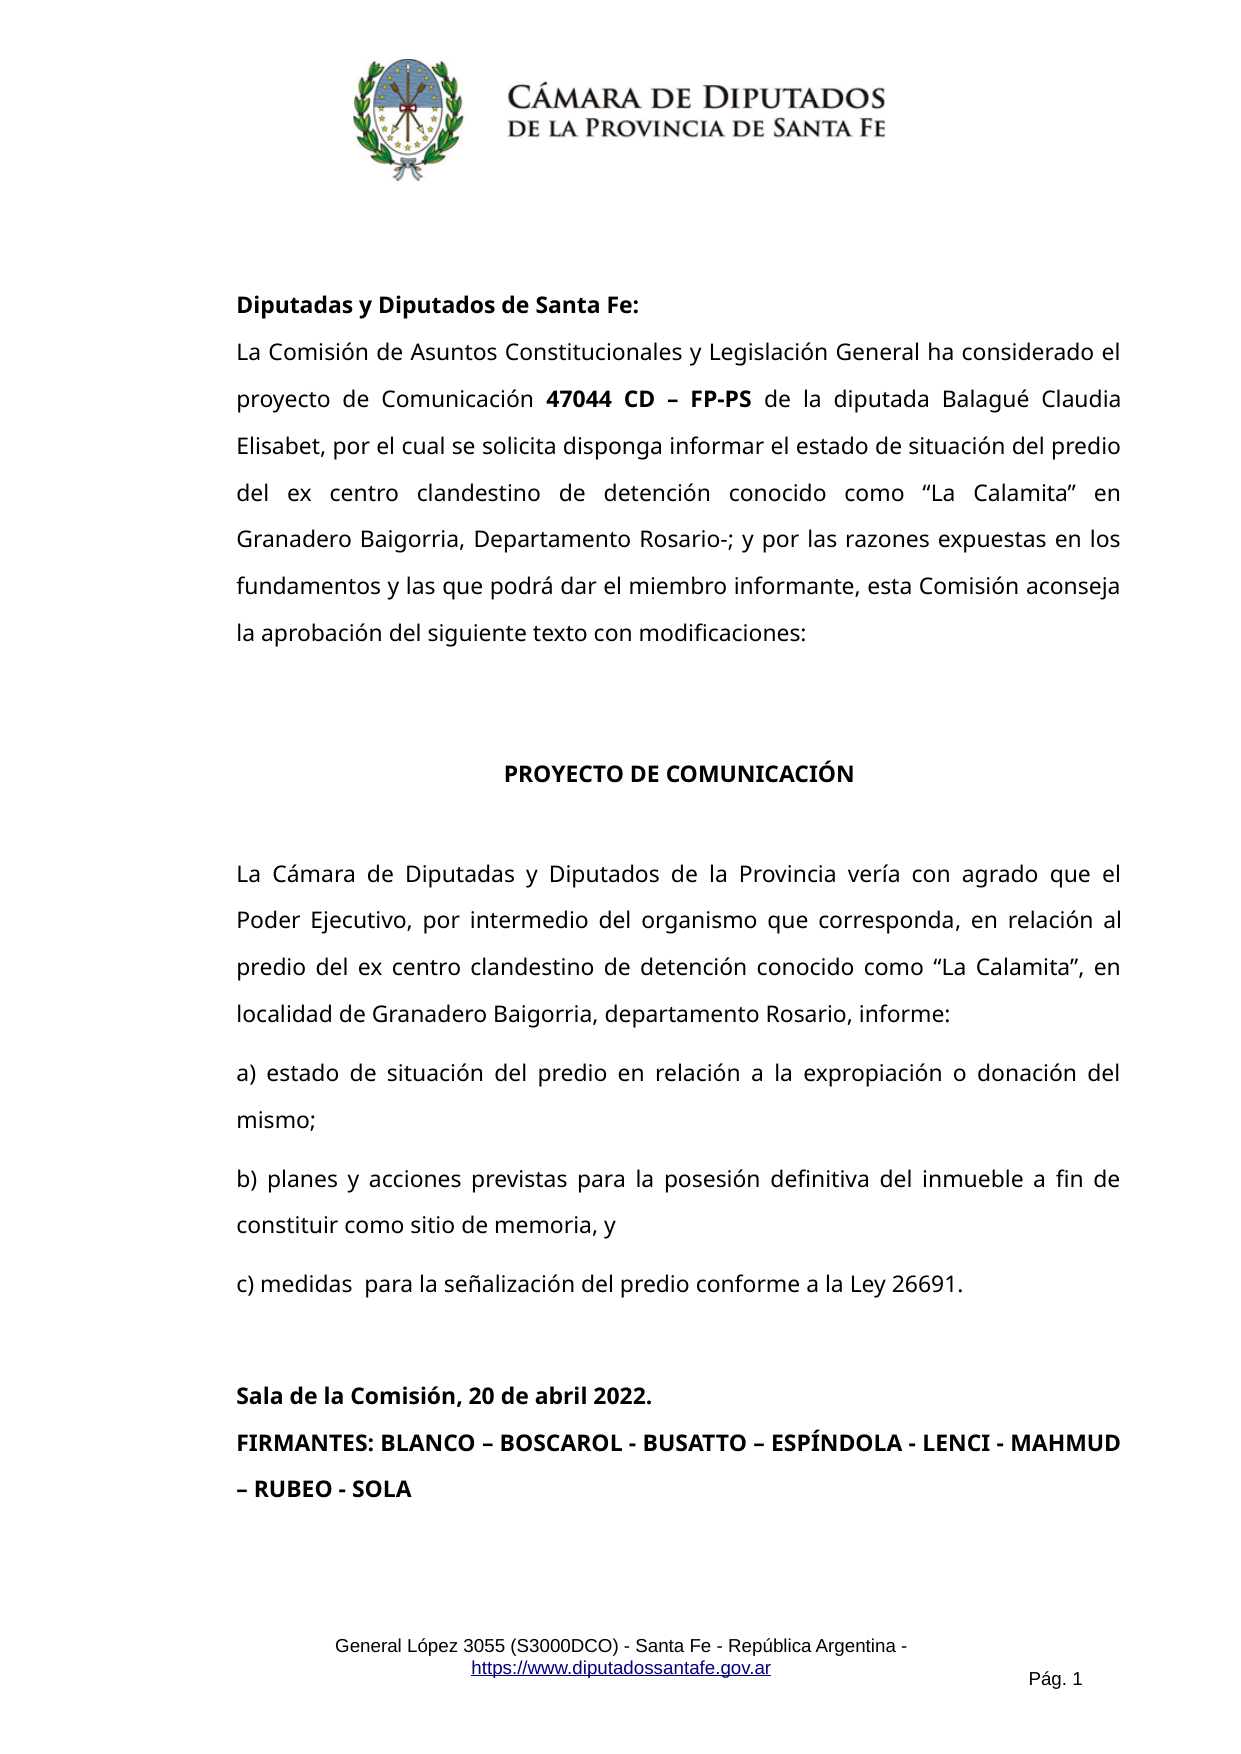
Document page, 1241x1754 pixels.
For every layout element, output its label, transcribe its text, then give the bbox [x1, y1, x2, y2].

text PROYECTO DE COMUNICACIÓN [236, 758, 1122, 789]
text b) planes y acciones previstas para la posesión definitiva del inmueble a fin de constituir como sitio de memoria, y [236, 1162, 1122, 1241]
text Diputadas y Diputados de Santa Fe: [236, 289, 1122, 320]
text a) estado de situación del predio en relación a la expropiación o donación del mismo; [236, 1057, 1122, 1135]
text c) medidas para la señalización del predio conforme a la Ley 26691. [236, 1268, 1122, 1299]
text Sala de la Comisión, 20 de abril 2022. [236, 1380, 1122, 1411]
text FIRMANTES: BLANCO – BOSCAROL - BUSATTO – ESPÍNDOLA - LENCI - MAHMUD – RUBEO - SOLA [236, 1427, 1122, 1505]
text La Comisión de Asuntos Constitucionales y Legislación General ha considerado el proyecto de Comunicación 47044 CD – FP-PS de la diputada Balagué Claudia Elisabet, por el cual se solicita disponga informar el estado de situación del predio del ex centro clandestino de detención conocido como “La Calamita” en Granadero Baigorria, Departamento Rosario-; y por las razones expuestas en los fundamentos y las que podrá dar el miembro informante, esta Comisión aconseja la aprobación del siguiente texto con modificaciones: [236, 336, 1122, 648]
text La Cámara de Diputadas y Diputados de la Provincia vería con agrado que el Poder Ejecutivo, por intermedio del organismo que corresponda, en relación al predio del ex centro clandestino de detención conocido como “La Calamita”, en localidad de Granadero Baigorria, departamento Rosario, informe: [236, 857, 1122, 1029]
